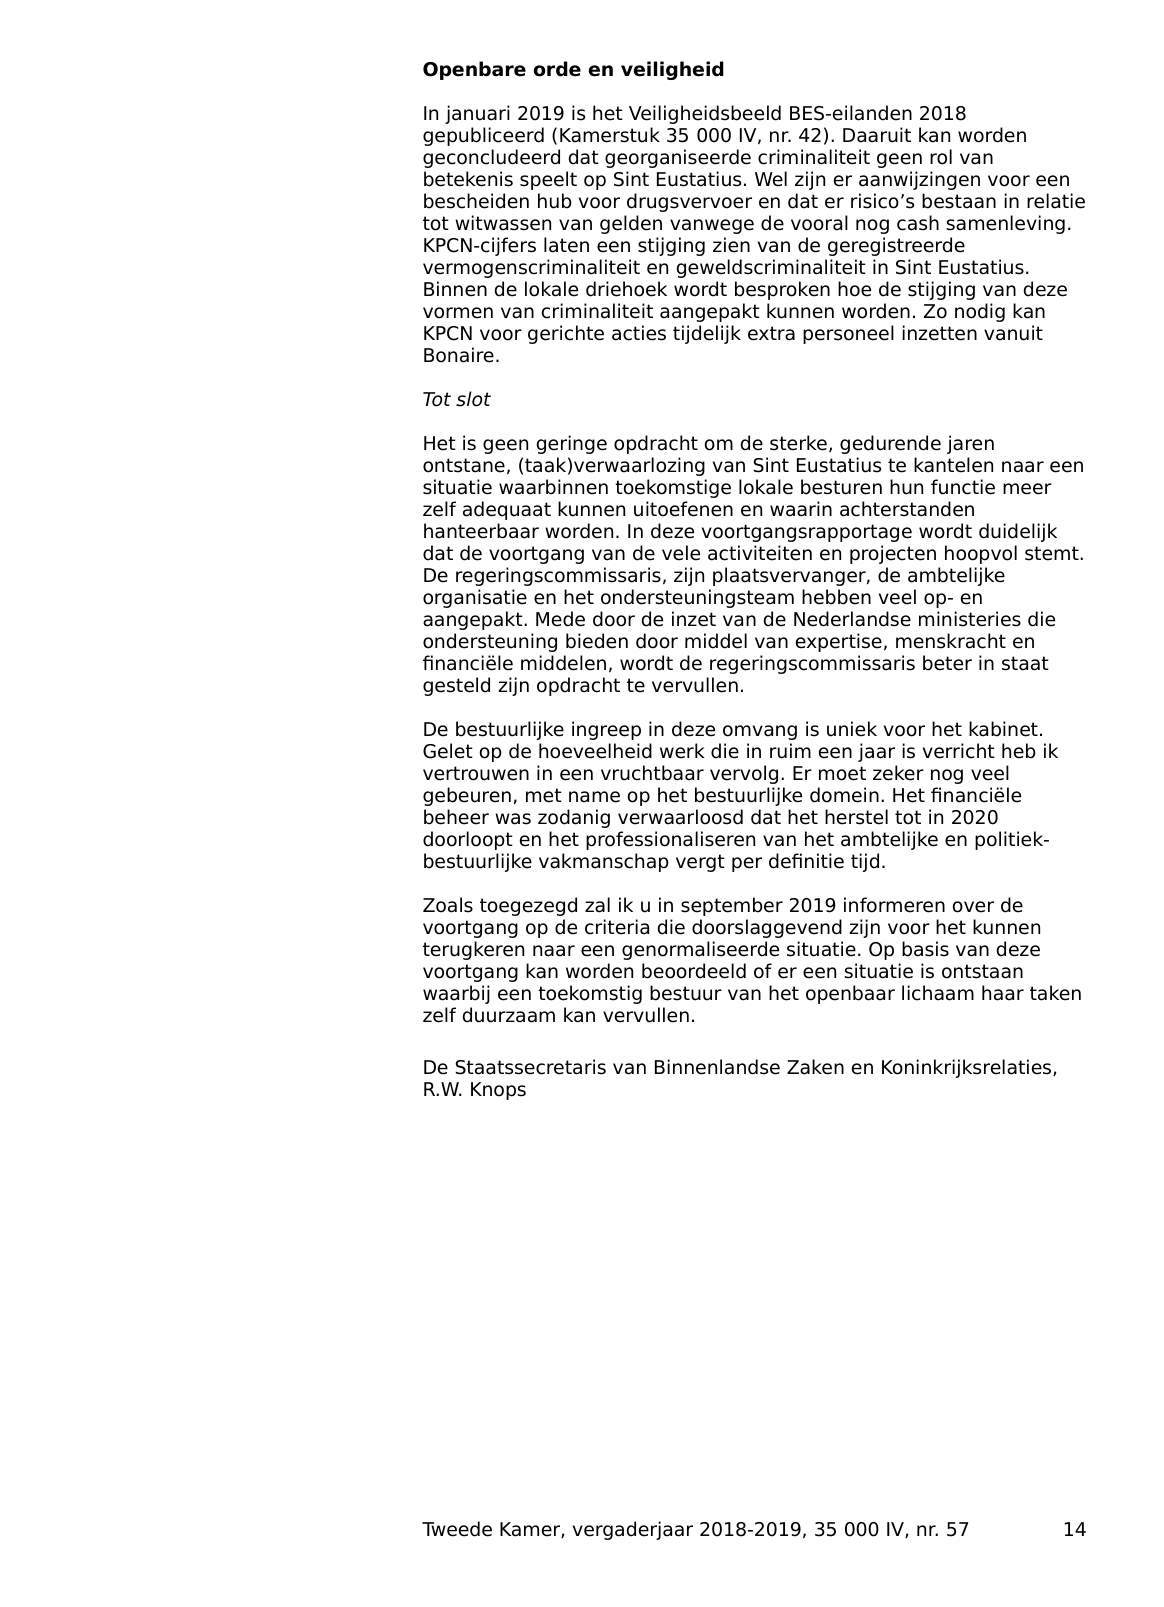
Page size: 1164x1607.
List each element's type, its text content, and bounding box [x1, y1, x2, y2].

text Zoals toegezegd zal ik u in september 2019 informeren over de voortgang op de criteria die doorslaggevend zijn voor het kunnen terugkeren naar een genormaliseerde situatie. Op basis van deze voortgang kan worden beoordeeld of er een situatie is ontstaan waarbij een toekomstig bestuur van het openbaar lichaam haar taken zelf duurzaam kan vervullen. [422, 895, 1087, 1027]
text Het is geen geringe opdracht om de sterke, gedurende jaren ontstane, (taak)verwaarlozing van Sint Eustatius te kantelen naar een situatie waarbinnen toekomstige lokale besturen hun functie meer zelf adequaat kunnen uitoefenen en waarin achterstanden hanteerbaar worden. In deze voortgangsrapportage wordt duidelijk dat de voortgang van de vele activiteiten en projecten hoopvol stemt. De regeringscommissaris, zijn plaatsvervanger, de ambtelijke organisatie en het ondersteuningsteam hebben veel op- en aangepakt. Mede door de inzet van de Nederlandse ministeries die ondersteuning bieden door middel van expertise, menskracht en financiële middelen, wordt de regeringscommissaris beter in staat gesteld zijn opdracht te vervullen. [422, 433, 1087, 697]
subtitle Tot slot [422, 389, 1087, 411]
subtitle Openbare orde en veiligheid [422, 59, 1087, 81]
text De bestuurlijke ingreep in deze omvang is uniek voor het kabinet. Gelet op de hoeveelheid werk die in ruim een jaar is verricht heb ik vertrouwen in een vruchtbaar vervolg. Er moet zeker nog veel gebeuren, met name op het bestuurlijke domein. Het financiële beheer was zodanig verwaarloosd dat het herstel tot in 2020 doorloopt en het professionaliseren van het ambtelijke en politiek-bestuurlijke vakmanschap vergt per definitie tijd. [422, 719, 1087, 873]
text De Staatssecretaris van Binnenlandse Zaken en Koninkrijksrelaties, R.W. Knops [422, 1057, 1087, 1101]
text In januari 2019 is het Veiligheidsbeeld BES-eilanden 2018 gepubliceerd (Kamerstuk 35 000 IV, nr. 42). Daaruit kan worden geconcludeerd dat georganiseerde criminaliteit geen rol van betekenis speelt op Sint Eustatius. Wel zijn er aanwijzingen voor een bescheiden hub voor drugsvervoer en dat er risico’s bestaan in relatie tot witwassen van gelden vanwege de vooral nog cash samenleving. KPCN-cijfers laten een stijging zien van de geregistreerde vermogenscriminaliteit en geweldscriminaliteit in Sint Eustatius. Binnen de lokale driehoek wordt besproken hoe de stijging van deze vormen van criminaliteit aangepakt kunnen worden. Zo nodig kan KPCN voor gerichte acties tijdelijk extra personeel inzetten vanuit Bonaire. [422, 103, 1087, 367]
